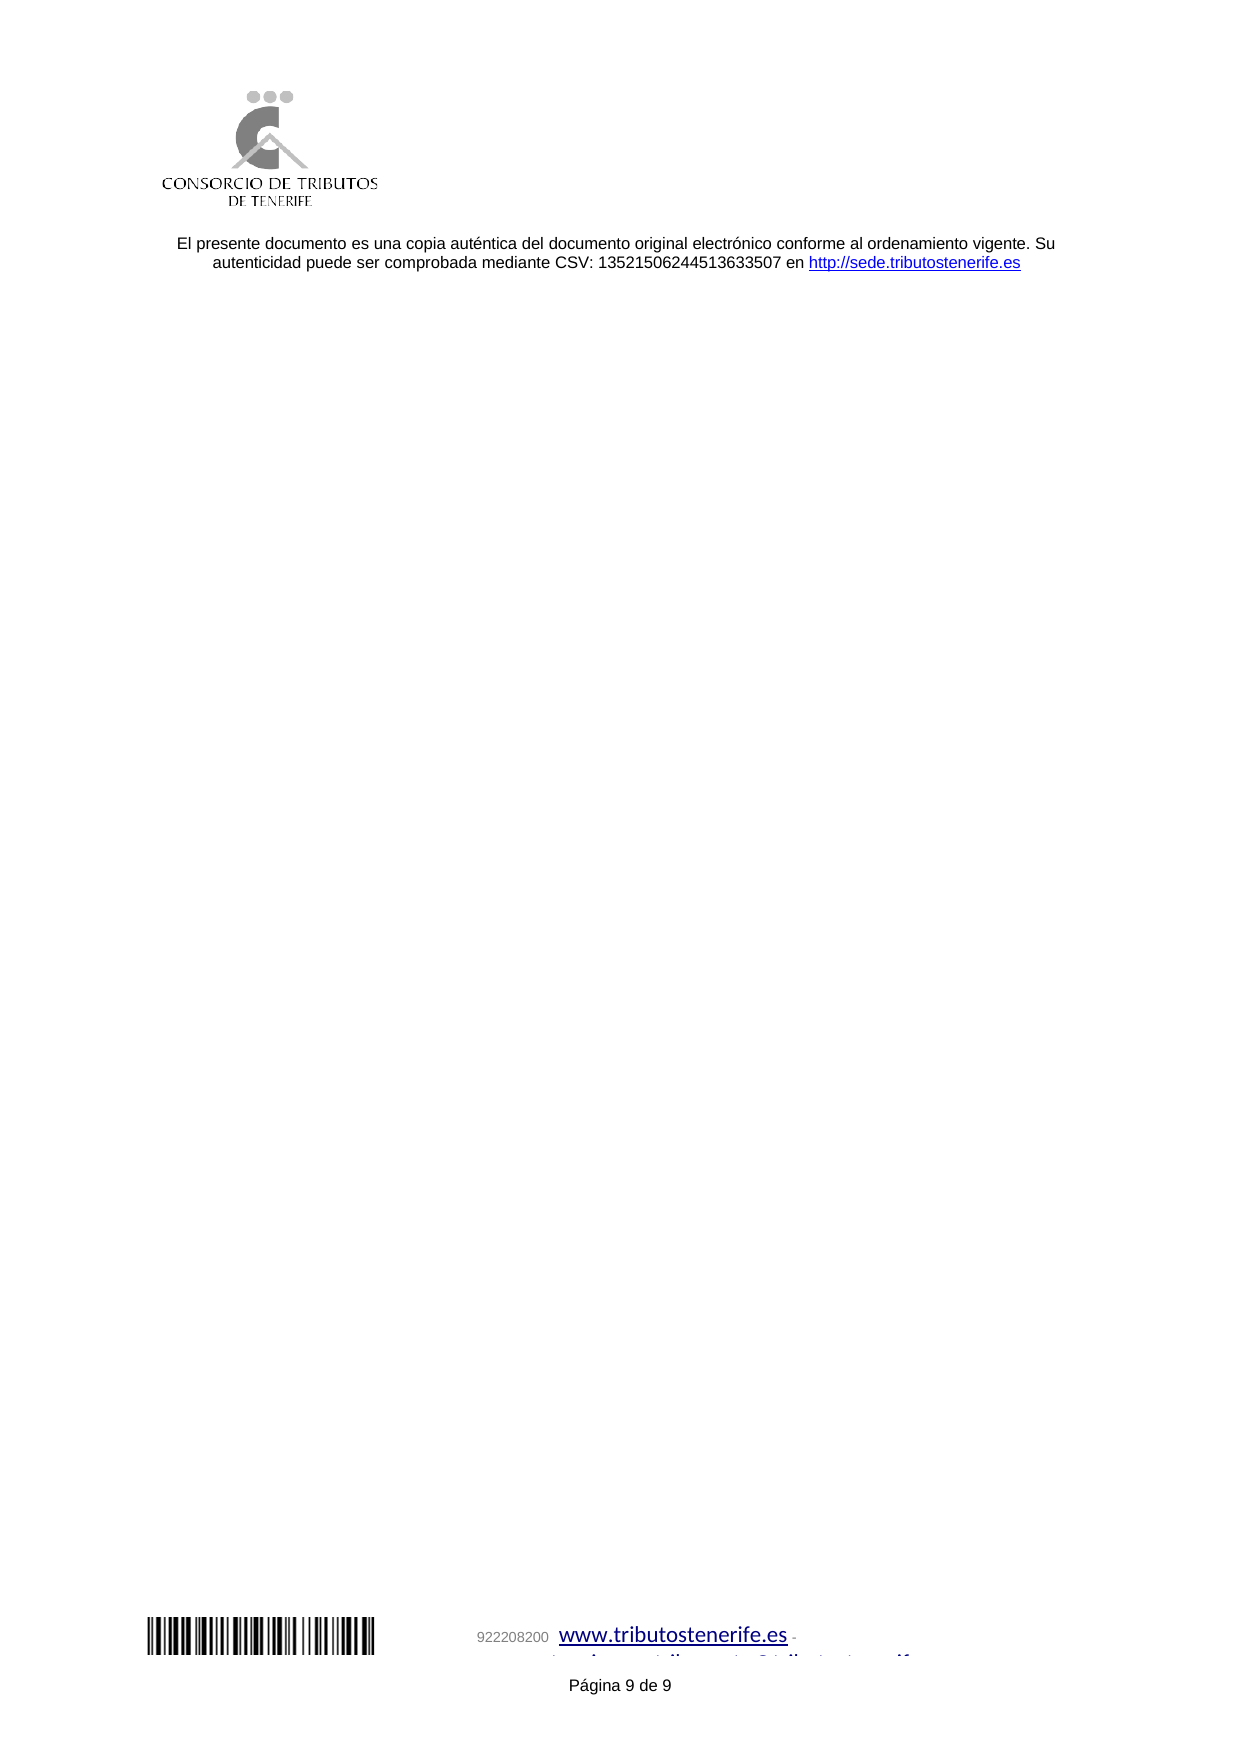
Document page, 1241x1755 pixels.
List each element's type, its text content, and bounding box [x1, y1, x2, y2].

text El presente documento es una copia auténtica del documento original electrónico conforme al ordenamiento vigente. Su autenticidad puede ser comprobada mediante CSV: 13521506244513633507 en http://sede.tributostenerife.es [177, 234, 1081, 272]
